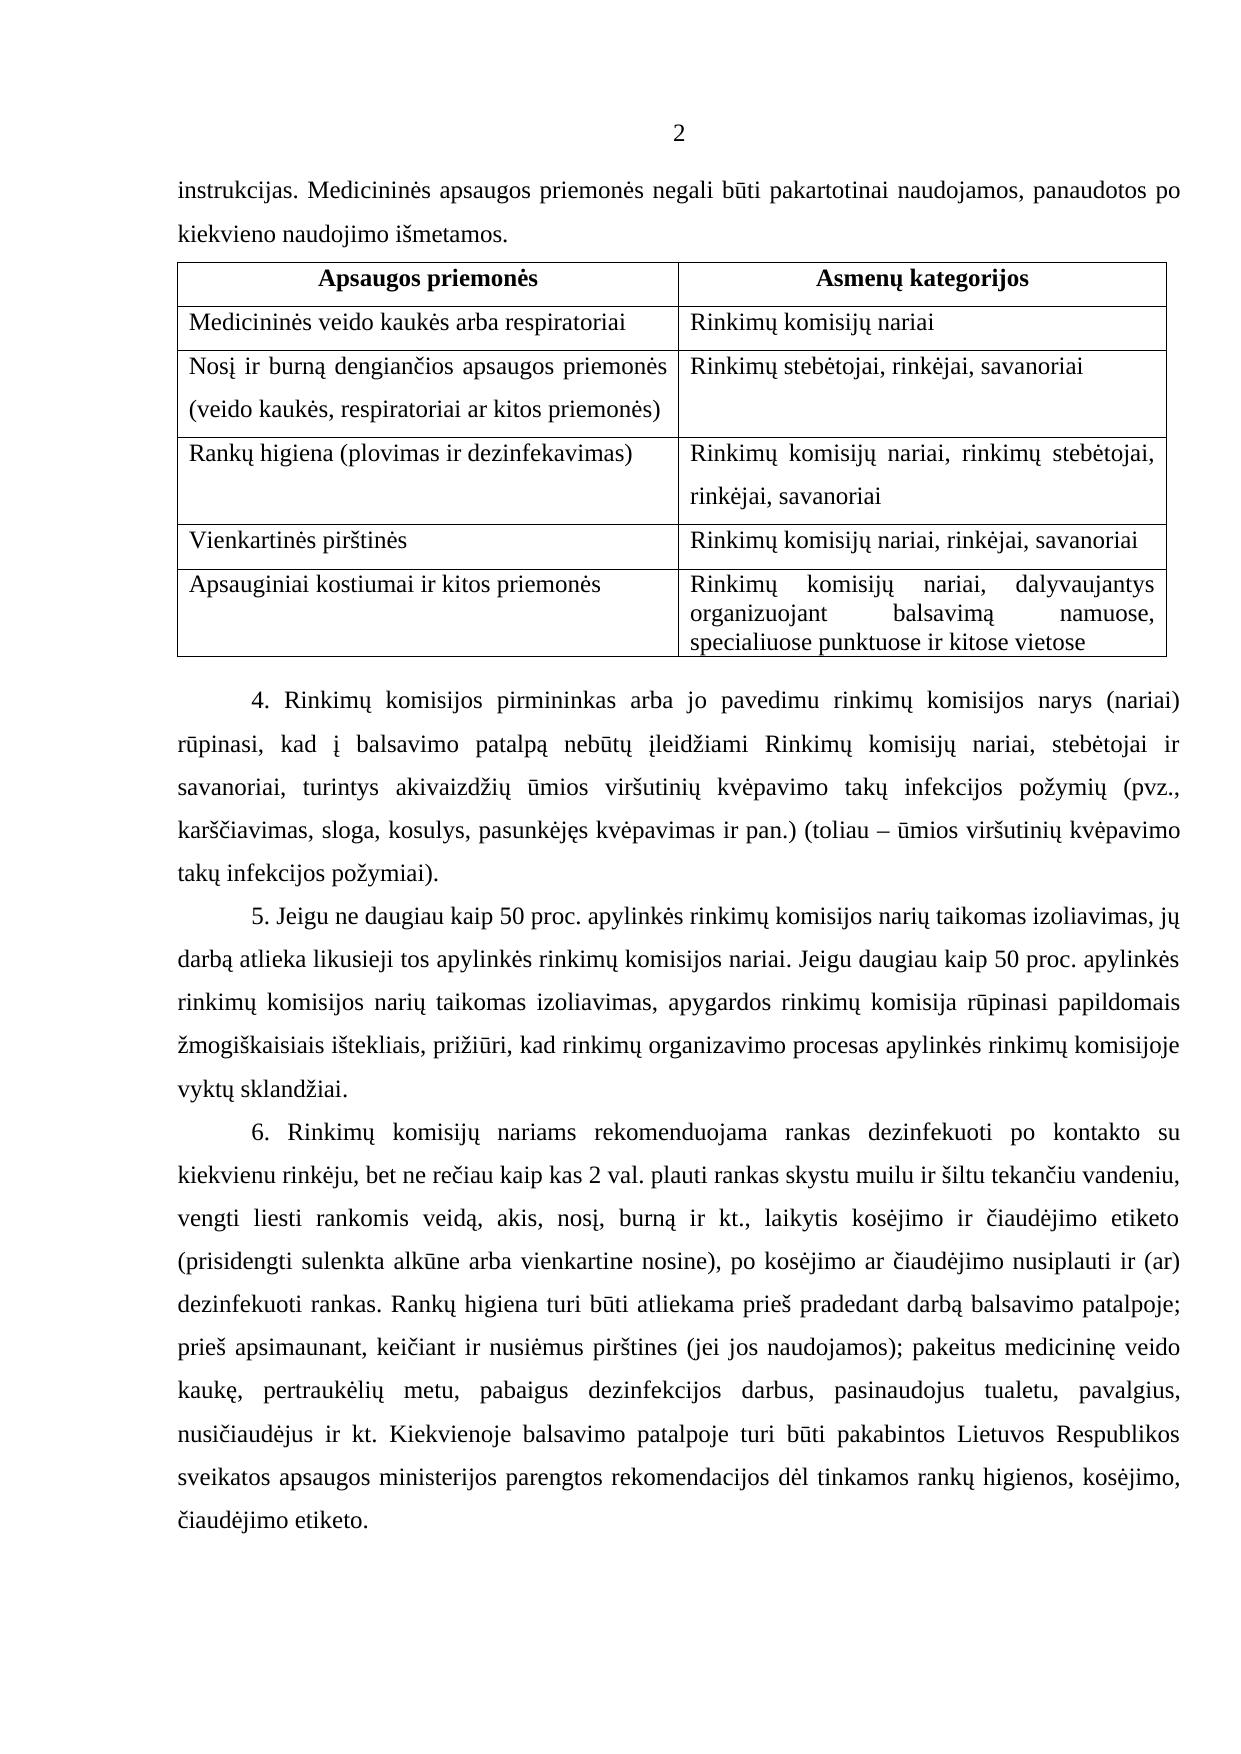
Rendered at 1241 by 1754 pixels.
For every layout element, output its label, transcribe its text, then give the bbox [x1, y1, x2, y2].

table_cell Rinkimų komisijų nariai, rinkėjai, savanoriai [679, 525, 1166, 568]
text instrukcijas. Medicininės apsaugos priemonės negali būti pakartotinai naudojamos, panaudotos po kiekvieno naudojimo išmetamos. [177, 176, 1181, 247]
text 4. Rinkimų komisijos pirmininkas arba jo pavedimu rinkimų komisijos narys (nariai) rūpinasi, kad į balsavimo patalpą nebūtų įleidžiami Rinkimų komisijų nariai, stebėtojai ir savanoriai, turintys akivaizdžių ūmios viršutinių kvėpavimo takų infekcijos požymių (pvz., karščiavimas, sloga, kosulys, pasunkėjęs kvėpavimas ir pan.) (toliau – ūmios viršutinių kvėpavimo takų infekcijos požymiai). [177, 686, 1181, 887]
text 5. Jeigu ne daugiau kaip 50 proc. apylinkės rinkimų komisijos narių taikomas izoliavimas, jų darbą atlieka likusieji tos apylinkės rinkimų komisijos nariai. Jeigu daugiau kaip 50 proc. apylinkės rinkimų komisijos narių taikomas izoliavimas, apygardos rinkimų komisija rūpinasi papildomais žmogiškaisiais ištekliais, prižiūri, kad rinkimų organizavimo procesas apylinkės rinkimų komisijoje vyktų sklandžiai. [177, 901, 1181, 1102]
text 6. Rinkimų komisijų nariams rekomenduojama rankas dezinfekuoti po kontakto su kiekvienu rinkėju, bet ne rečiau kaip kas 2 val. plauti rankas skystu muilu ir šiltu tekančiu vandeniu, vengti liesti rankomis veidą, akis, nosį, burną ir kt., laikytis kosėjimo ir čiaudėjimo etiketo (prisidengti sulenkta alkūne arba vienkartine nosine), po kosėjimo ar čiaudėjimo nusiplauti ir (ar) dezinfekuoti rankas. Rankų higiena turi būti atliekama prieš pradedant darbą balsavimo patalpoje; prieš apsimaunant, keičiant ir nusiėmus pirštines (jei jos naudojamos); pakeitus medicininę veido kaukę, pertraukėlių metu, pabaigus dezinfekcijos darbus, pasinaudojus tualetu, pavalgius, nusičiaudėjus ir kt. Kiekvienoje balsavimo patalpoje turi būti pakabintos Lietuvos Respublikos sveikatos apsaugos ministerijos parengtos rekomendacijos dėl tinkamos rankų higienos, kosėjimo, čiaudėjimo etiketo. [177, 1117, 1181, 1534]
table_cell Rinkimų stebėtojai, rinkėjai, savanoriai [679, 351, 1166, 437]
table_header Apsaugos priemonės [178, 263, 678, 306]
table_cell Apsauginiai kostiumai ir kitos priemonės [178, 570, 678, 656]
table_cell Rinkimų komisijų nariai, rinkimų stebėtojai, rinkėjai, savanoriai [679, 438, 1166, 524]
table_cell Medicininės veido kaukės arba respiratoriai [178, 307, 678, 350]
table_header Asmenų kategorijos [679, 263, 1166, 306]
table_cell Nosį ir burną dengiančios apsaugos priemonės (veido kaukės, respiratoriai ar kitos priemonės) [178, 351, 678, 437]
table_cell Rinkimų komisijų nariai, dalyvaujantys organizuojant balsavimą namuose, specialiuose punktuose ir kitose vietose [679, 570, 1166, 656]
table_cell Rankų higiena (plovimas ir dezinfekavimas) [178, 438, 678, 524]
table_cell Vienkartinės pirštinės [178, 525, 678, 568]
table_cell Rinkimų komisijų nariai [679, 307, 1166, 350]
